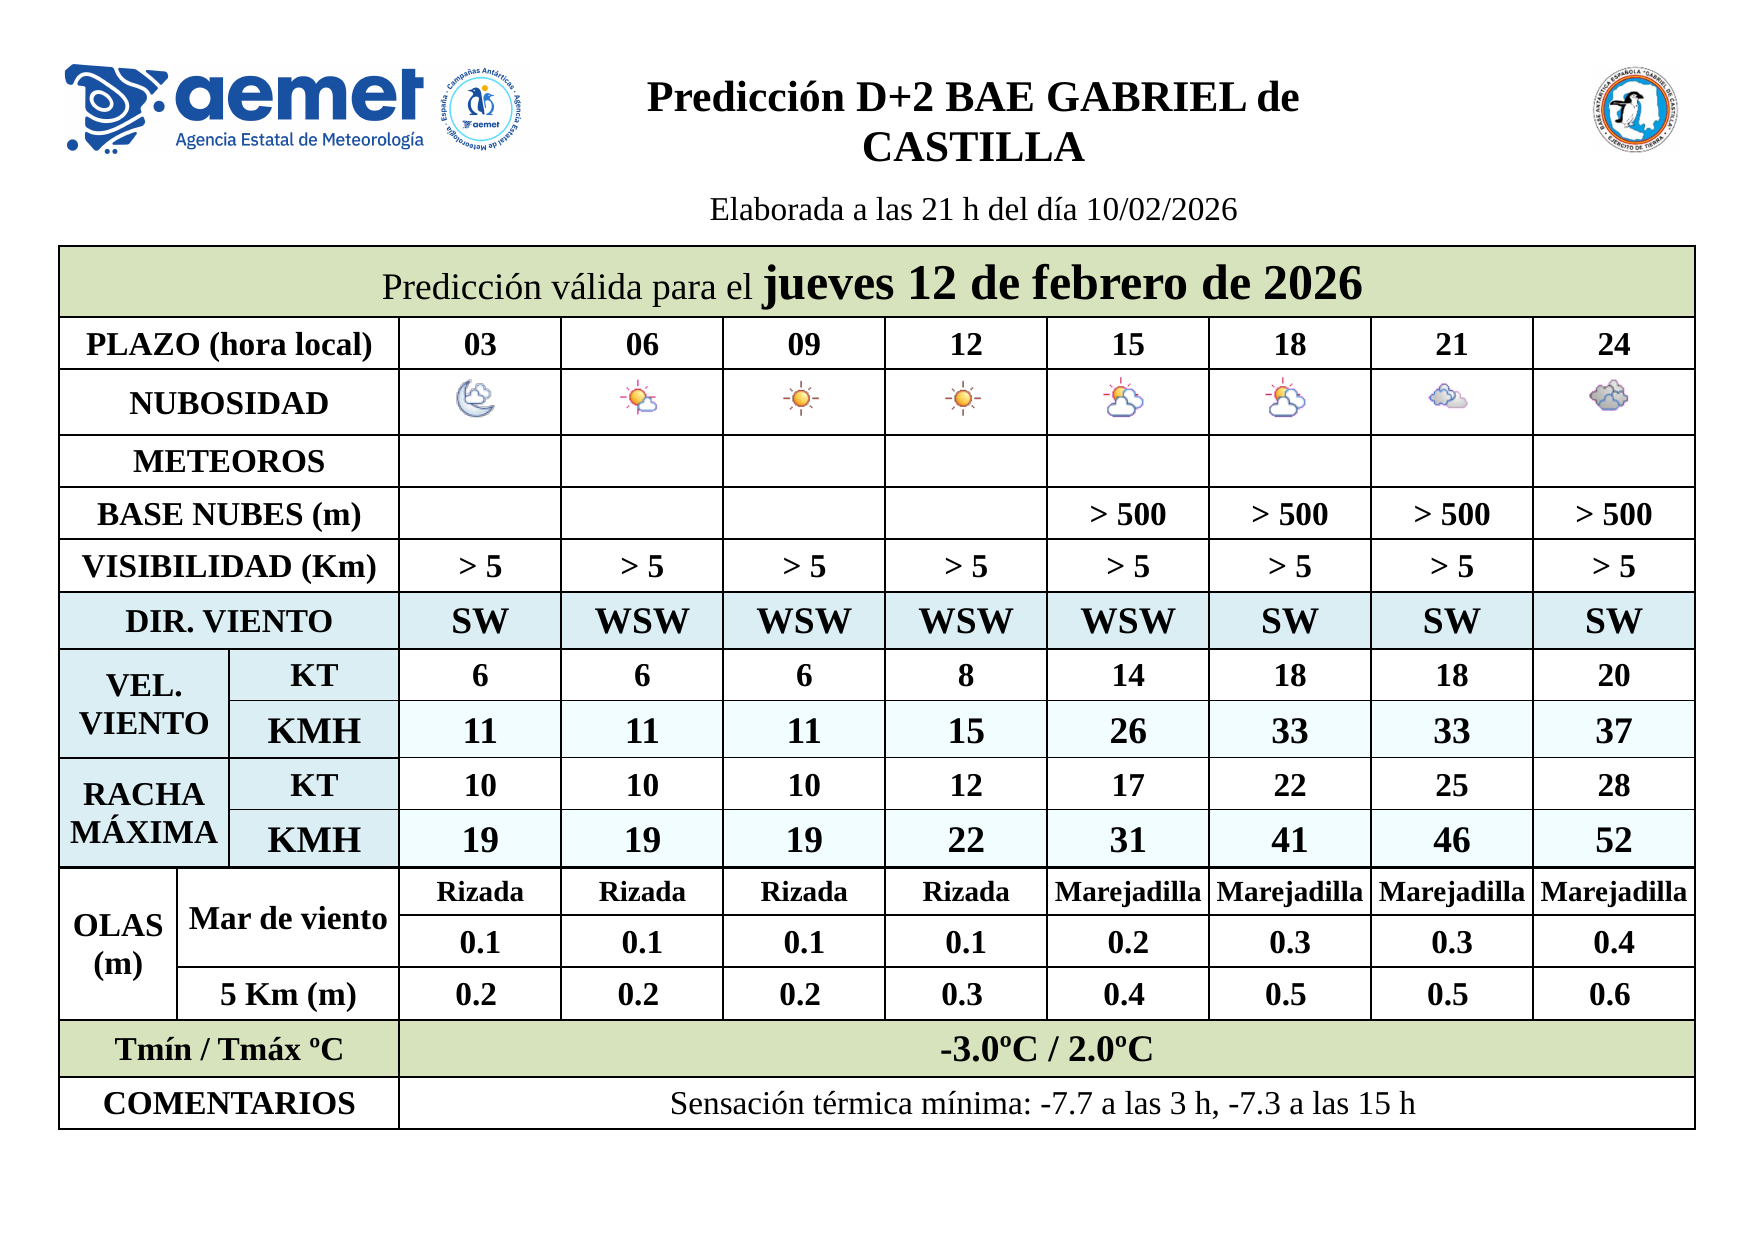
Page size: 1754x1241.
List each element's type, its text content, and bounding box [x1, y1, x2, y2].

picture [1425, 376, 1470, 421]
table_cell > 5 [724, 540, 884, 591]
table_cell Marejadilla [1048, 869, 1208, 914]
table_cell WSW [724, 593, 884, 648]
table_cell 10 [724, 758, 884, 809]
table_cell Sensación térmica mínima: -7.7 a las 3 h, -7.3 a las 15 h [400, 1078, 1694, 1128]
table_cell [1534, 370, 1694, 434]
table_cell 19 [562, 810, 722, 866]
table_cell Rizada [562, 869, 722, 914]
table_cell 09 [724, 318, 884, 368]
table_cell 31 [1048, 810, 1208, 866]
table_cell Rizada [886, 869, 1046, 914]
picture [1263, 376, 1308, 421]
table_cell KT [230, 759, 398, 809]
table_cell COMENTARIOS [60, 1078, 398, 1128]
table_cell 6 [400, 650, 560, 700]
table_cell Rizada [400, 869, 560, 914]
table_cell 5 Km (m) [178, 968, 398, 1018]
table_cell [886, 436, 1046, 486]
table_cell 21 [1372, 318, 1532, 368]
table_cell Marejadilla [1372, 869, 1532, 914]
table_cell [562, 488, 722, 538]
table_cell 22 [886, 810, 1046, 866]
table_cell SW [1372, 593, 1532, 648]
table_cell 19 [724, 810, 884, 866]
table_cell 0.3 [1372, 916, 1532, 966]
table_cell > 500 [1048, 488, 1208, 538]
table_cell SW [1534, 593, 1694, 648]
table_cell 37 [1534, 701, 1694, 757]
table_cell 12 [886, 318, 1046, 368]
table_cell Mar de viento [178, 869, 398, 966]
table_cell 24 [1534, 318, 1694, 368]
table_cell 11 [400, 701, 560, 757]
table_cell SW [1210, 593, 1370, 648]
table_cell [886, 370, 1046, 434]
table_cell 0.2 [562, 968, 722, 1018]
picture [64, 64, 532, 154]
table_cell > 5 [1048, 540, 1208, 591]
table_cell 41 [1210, 810, 1370, 866]
table_cell [724, 488, 884, 538]
table_cell [1372, 436, 1532, 486]
picture [1590, 64, 1681, 154]
table_cell 18 [1372, 650, 1532, 700]
table_cell 0.5 [1372, 968, 1532, 1018]
picture [615, 376, 660, 421]
table_cell > 5 [1210, 540, 1370, 591]
table_cell KMH [230, 810, 398, 866]
picture [777, 376, 823, 421]
table_cell RACHA MÁXIMA [60, 759, 228, 866]
table_cell VISIBILIDAD (Km) [60, 540, 398, 591]
table_cell WSW [1048, 593, 1208, 648]
table_cell 0.2 [400, 968, 560, 1018]
table_cell > 500 [1372, 488, 1532, 538]
table_cell 6 [562, 650, 722, 700]
table_cell METEOROS [60, 436, 398, 486]
table_cell [562, 436, 722, 486]
table_cell [1048, 436, 1208, 486]
table_cell Tmín / Tmáx ºC [60, 1021, 398, 1076]
table_cell 0.6 [1534, 968, 1694, 1018]
picture [453, 376, 499, 421]
table_cell WSW [886, 593, 1046, 648]
table_cell 10 [562, 758, 722, 809]
table_cell > 5 [562, 540, 722, 591]
table_cell WSW [562, 593, 722, 648]
table_cell [400, 370, 560, 434]
table_cell 19 [400, 810, 560, 866]
picture [1587, 376, 1632, 421]
table_cell Elaborada a las 21 h del día 10/02/2026 [537, 183, 1410, 233]
table_cell SW [400, 593, 560, 648]
table_cell 10 [400, 758, 560, 809]
table_cell 8 [886, 650, 1046, 700]
table_cell 6 [724, 650, 884, 700]
table_cell [1048, 370, 1208, 434]
table_cell 18 [1210, 318, 1370, 368]
table_cell > 500 [1534, 488, 1694, 538]
table_header Predicción D+2 BAE GABRIEL de CASTILLA [537, 59, 1410, 183]
table_cell DIR. VIENTO [60, 593, 398, 648]
table_cell 25 [1372, 758, 1532, 809]
table_cell NUBOSIDAD [60, 370, 398, 434]
table_cell [1534, 436, 1694, 486]
picture [939, 376, 984, 421]
table_cell [1372, 370, 1532, 434]
table_cell VEL. VIENTO [60, 650, 228, 757]
table_cell [1210, 436, 1370, 486]
table_cell 52 [1534, 810, 1694, 866]
table_header [59, 59, 537, 233]
table_cell > 5 [400, 540, 560, 591]
table_cell 0.1 [400, 916, 560, 966]
table_cell Marejadilla [1534, 869, 1694, 914]
table_cell KMH [230, 701, 398, 757]
table_cell 11 [724, 701, 884, 757]
table_cell 0.4 [1534, 916, 1694, 966]
table_cell KT [230, 650, 398, 700]
table_cell 03 [400, 318, 560, 368]
table_header Predicción válida para el jueves 12 de febrero de 2026 [60, 247, 1694, 316]
table_cell [562, 370, 722, 434]
table_cell 33 [1372, 701, 1532, 757]
table_cell PLAZO (hora local) [60, 318, 398, 368]
table_cell > 5 [1372, 540, 1532, 591]
table_cell > 5 [886, 540, 1046, 591]
table_cell [400, 436, 560, 486]
table_cell [724, 370, 884, 434]
table_cell 0.4 [1048, 968, 1208, 1018]
table_cell 0.2 [1048, 916, 1208, 966]
table_cell > 5 [1534, 540, 1694, 591]
table_cell 0.3 [886, 968, 1046, 1018]
table_cell [1210, 370, 1370, 434]
table_cell 26 [1048, 701, 1208, 757]
table_cell 15 [886, 701, 1046, 757]
table_cell 46 [1372, 810, 1532, 866]
table_cell 0.1 [886, 916, 1046, 966]
picture [1101, 376, 1146, 421]
table_cell [400, 488, 560, 538]
table_cell 11 [562, 701, 722, 757]
table_cell 20 [1534, 650, 1694, 700]
table_cell 17 [1048, 758, 1208, 809]
table_cell 15 [1048, 318, 1208, 368]
table_cell > 500 [1210, 488, 1370, 538]
table_cell 22 [1210, 758, 1370, 809]
table_header [1410, 59, 1694, 233]
table_cell 0.1 [724, 916, 884, 966]
table_cell 33 [1210, 701, 1370, 757]
table_cell 0.2 [724, 968, 884, 1018]
table_cell [724, 436, 884, 486]
table_cell Marejadilla [1210, 869, 1370, 914]
table_cell 14 [1048, 650, 1208, 700]
table_cell 0.1 [562, 916, 722, 966]
table_cell [886, 488, 1046, 538]
table_cell 18 [1210, 650, 1370, 700]
table_cell OLAS (m) [60, 869, 176, 1018]
table_cell Rizada [724, 869, 884, 914]
table_cell 06 [562, 318, 722, 368]
table_cell 0.5 [1210, 968, 1370, 1018]
table_cell 12 [886, 758, 1046, 809]
table_cell 28 [1534, 758, 1694, 809]
table_cell 0.3 [1210, 916, 1370, 966]
table_cell BASE NUBES (m) [60, 488, 398, 538]
table_cell -3.0ºC / 2.0ºC [400, 1021, 1694, 1076]
